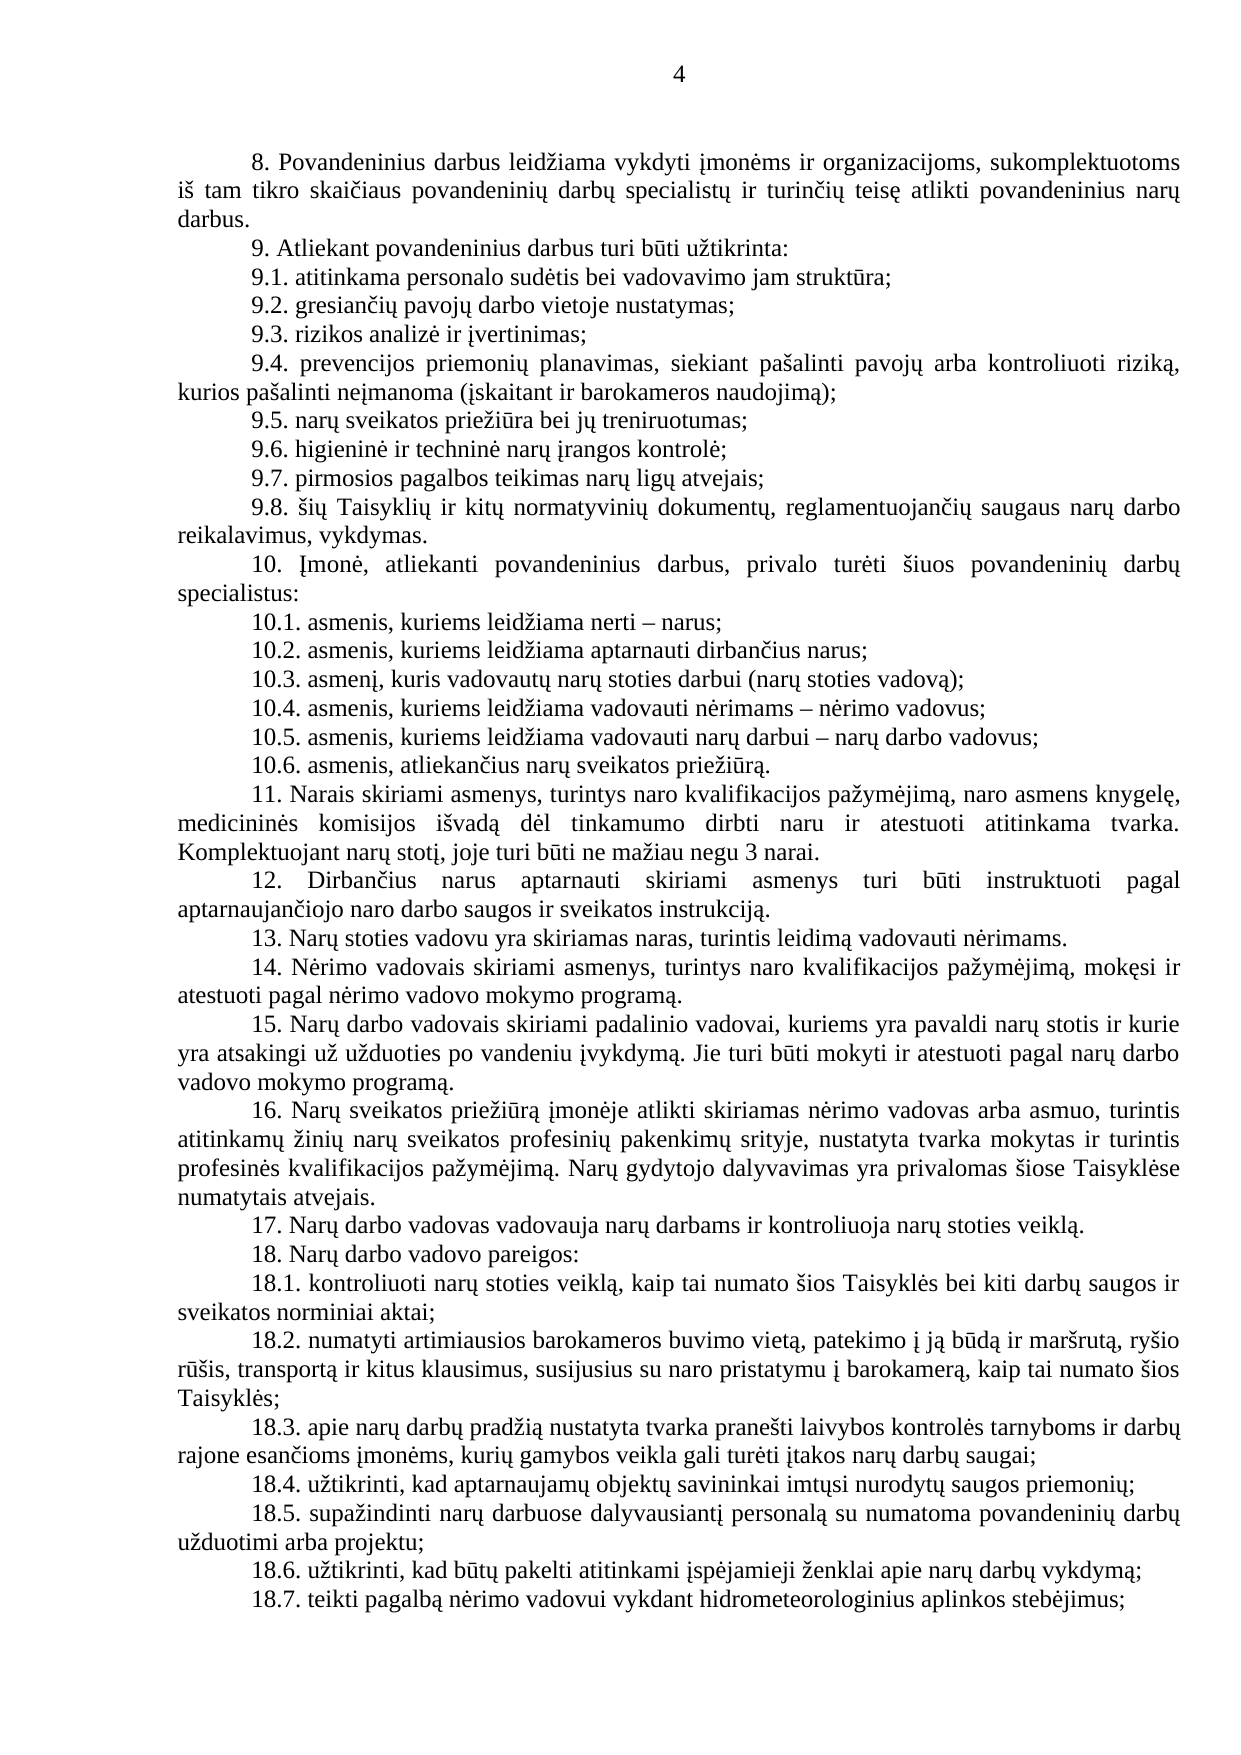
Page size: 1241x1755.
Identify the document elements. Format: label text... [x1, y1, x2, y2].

text 9.2. gresiančių pavojų darbo vietoje nustatymas; [177, 291, 1181, 319]
text 10.4. asmenis, kuriems leidžiama vadovauti nėrimams – nėrimo vadovus; [177, 693, 1181, 722]
text 10.6. asmenis, atliekančius narų sveikatos priežiūrą. [177, 751, 1181, 779]
text 11. Narais skiriami asmenys, turintys naro kvalifikacijos pažymėjimą, naro asmens knygelę, medicininės komisijos išvadą dėl tinkamumo dirbti naru ir atestuoti atitinkama tvarka. Komplektuojant narų stotį, joje turi būti ne mažiau negu 3 narai. [177, 779, 1181, 866]
text 18. Narų darbo vadovo pareigos: [177, 1239, 1181, 1268]
text 18.2. numatyti artimiausios barokameros buvimo vietą, patekimo į ją būdą ir maršrutą, ryšio rūšis, transportą ir kitus klausimus, susijusius su naro pristatymu į barokamerą, kaip tai numato šios Taisyklės; [177, 1326, 1181, 1412]
text 9.1. atitinkama personalo sudėtis bei vadovavimo jam struktūra; [177, 262, 1181, 291]
text 14. Nėrimo vadovais skiriami asmenys, turintys naro kvalifikacijos pažymėjimą, mokęsi ir atestuoti pagal nėrimo vadovo mokymo programą. [177, 952, 1181, 1009]
text 18.6. užtikrinti, kad būtų pakelti atitinkami įspėjamieji ženklai apie narų darbų vykdymą; [177, 1556, 1181, 1584]
text 13. Narų stoties vadovu yra skiriamas naras, turintis leidimą vadovauti nėrimams. [177, 923, 1181, 952]
text 9.5. narų sveikatos priežiūra bei jų treniruotumas; [177, 406, 1181, 434]
text 16. Narų sveikatos priežiūrą įmonėje atlikti skiriamas nėrimo vadovas arba asmuo, turintis atitinkamų žinių narų sveikatos profesinių pakenkimų srityje, nustatyta tvarka mokytas ir turintis profesinės kvalifikacijos pažymėjimą. Narų gydytojo dalyvavimas yra privalomas šiose Taisyklėse numatytais atvejais. [177, 1096, 1181, 1211]
text 18.5. supažindinti narų darbuose dalyvausiantį personalą su numatoma povandeninių darbų užduotimi arba projektu; [177, 1498, 1181, 1556]
text 18.4. užtikrinti, kad aptarnaujamų objektų savininkai imtųsi nurodytų saugos priemonių; [177, 1469, 1181, 1498]
text 9.7. pirmosios pagalbos teikimas narų ligų atvejais; [177, 463, 1181, 492]
text 18.7. teikti pagalbą nėrimo vadovui vykdant hidrometeorologinius aplinkos stebėjimus; [177, 1584, 1181, 1613]
text 9.8. šių Taisyklių ir kitų normatyvinių dokumentų, reglamentuojančių saugaus narų darbo reikalavimus, vykdymas. [177, 492, 1181, 549]
text 9.3. rizikos analizė ir įvertinimas; [177, 319, 1181, 348]
text 10. Įmonė, atliekanti povandeninius darbus, privalo turėti šiuos povandeninių darbų specialistus: [177, 549, 1181, 607]
text 18.3. apie narų darbų pradžią nustatyta tvarka pranešti laivybos kontrolės tarnyboms ir darbų rajone esančioms įmonėms, kurių gamybos veikla gali turėti įtakos narų darbų saugai; [177, 1412, 1181, 1469]
text 18.1. kontroliuoti narų stoties veiklą, kaip tai numato šios Taisyklės bei kiti darbų saugos ir sveikatos norminiai aktai; [177, 1268, 1181, 1326]
text 10.3. asmenį, kuris vadovautų narų stoties darbui (narų stoties vadovą); [177, 664, 1181, 693]
text 12. Dirbančius narus aptarnauti skiriami asmenys turi būti instruktuoti pagal aptarnaujančiojo naro darbo saugos ir sveikatos instrukciją. [177, 866, 1181, 923]
text 8. Povandeninius darbus leidžiama vykdyti įmonėms ir organizacijoms, sukomplektuotoms iš tam tikro skaičiaus povandeninių darbų specialistų ir turinčių teisę atlikti povandeninius narų darbus. [177, 147, 1181, 233]
text 9.4. prevencijos priemonių planavimas, siekiant pašalinti pavojų arba kontroliuoti riziką, kurios pašalinti neįmanoma (įskaitant ir barokameros naudojimą); [177, 348, 1181, 406]
text 9. Atliekant povandeninius darbus turi būti užtikrinta: [177, 233, 1181, 262]
text 10.1. asmenis, kuriems leidžiama nerti – narus; [177, 607, 1181, 636]
text 10.5. asmenis, kuriems leidžiama vadovauti narų darbui – narų darbo vadovus; [177, 722, 1181, 751]
text 17. Narų darbo vadovas vadovauja narų darbams ir kontroliuoja narų stoties veiklą. [177, 1211, 1181, 1239]
text 15. Narų darbo vadovais skiriami padalinio vadovai, kuriems yra pavaldi narų stotis ir kurie yra atsakingi už užduoties po vandeniu įvykdymą. Jie turi būti mokyti ir atestuoti pagal narų darbo vadovo mokymo programą. [177, 1009, 1181, 1096]
text 9.6. higieninė ir techninė narų įrangos kontrolė; [177, 434, 1181, 463]
text 10.2. asmenis, kuriems leidžiama aptarnauti dirbančius narus; [177, 636, 1181, 664]
